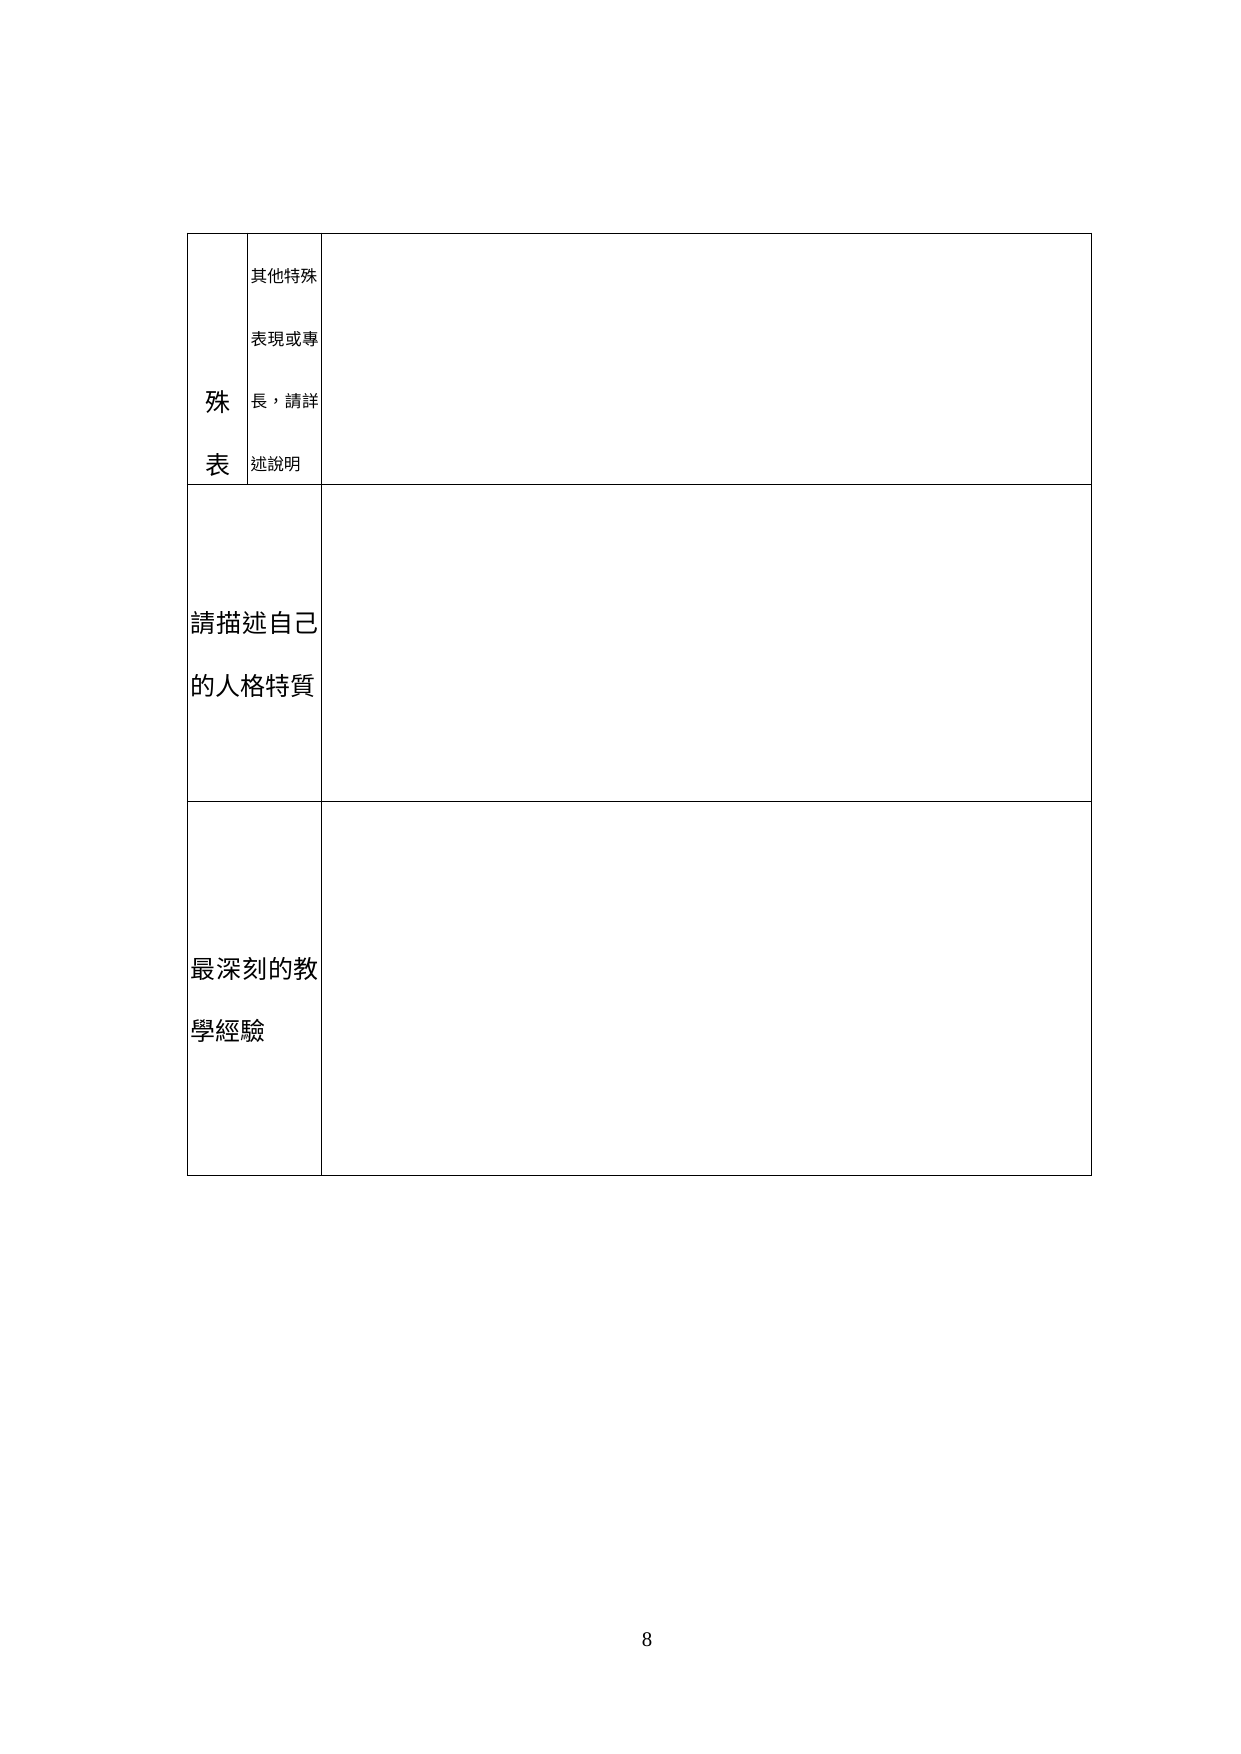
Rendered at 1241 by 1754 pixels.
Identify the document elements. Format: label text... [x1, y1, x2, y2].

table_cell [322, 485, 1091, 801]
table_cell [322, 802, 1091, 1175]
table_cell [322, 234, 1091, 484]
table_cell 其他特殊 表現或專長，請詳述說明 [248, 234, 321, 484]
table_cell 請描述自己的人格特質 [188, 485, 321, 801]
table_cell 最深刻的教學經驗 [188, 802, 321, 1175]
table_header 專長及特殊表現 [188, 234, 247, 484]
